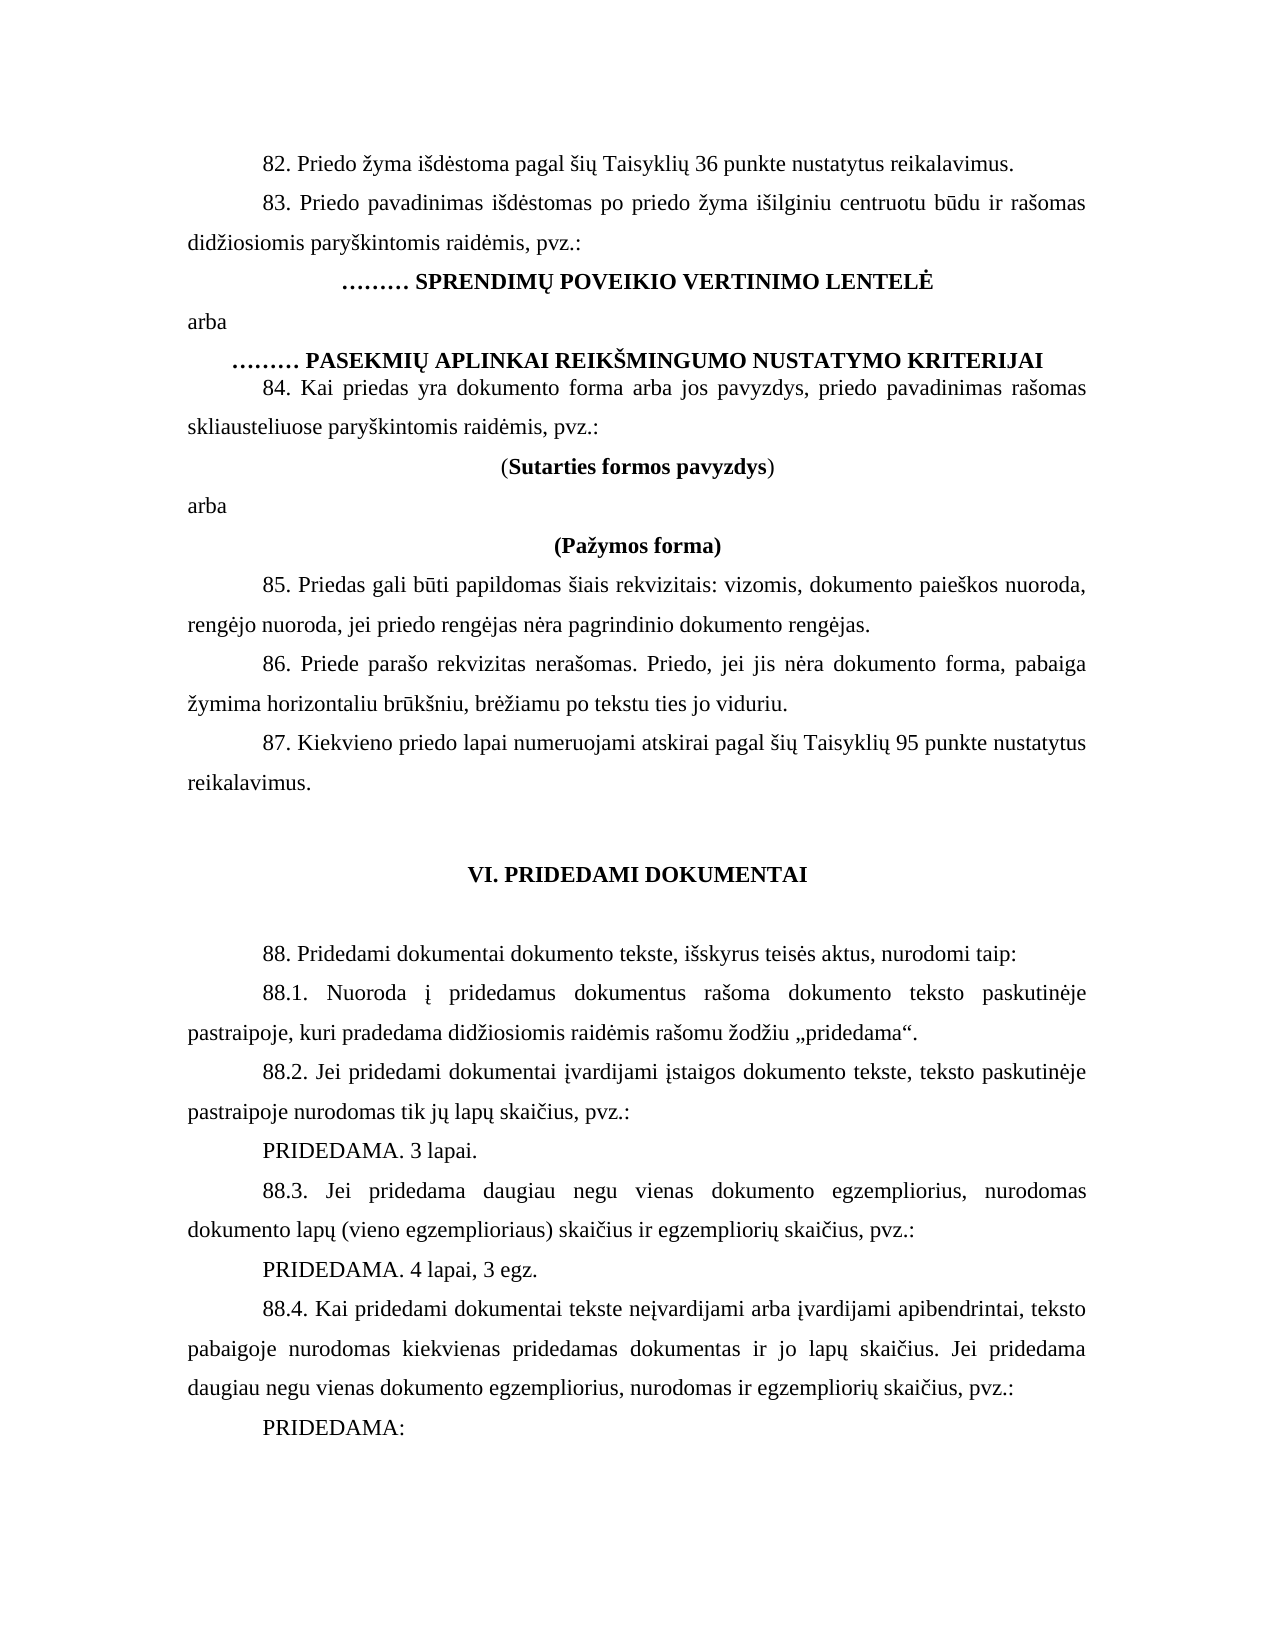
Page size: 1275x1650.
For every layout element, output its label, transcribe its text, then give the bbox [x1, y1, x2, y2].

text (Sutarties formos pavyzdys) [187, 453, 1087, 479]
text PRIDEDAMA: [187, 1413, 1087, 1440]
subtitle VI. PRIDEDAMI DOKUMENTAI [187, 861, 1087, 887]
text PRIDEDAMA. 3 lapai. [187, 1137, 1087, 1163]
text 87. Kiekvieno priedo lapai numeruojami atskirai pagal šių Taisyklių 95 punkte nustatytus reikalavimus. [187, 729, 1087, 795]
text PRIDEDAMA. 4 lapai, 3 egz. [187, 1256, 1087, 1282]
text 84. Kai priedas yra dokumento forma arba jos pavyzdys, priedo pavadinimas rašomas skliausteliuose paryškintomis raidėmis, pvz.: [187, 374, 1087, 439]
text 88.3. Jei pridedama daugiau negu vienas dokumento egzempliorius, nurodomas dokumento lapų (vieno egzemplioriaus) skaičius ir egzempliorių skaičius, pvz.: [187, 1177, 1087, 1242]
text 88.2. Jei pridedami dokumentai įvardijami įstaigos dokumento tekste, teksto paskutinėje pastraipoje nurodomas tik jų lapų skaičius, pvz.: [187, 1058, 1087, 1124]
text (Pažymos forma) [187, 532, 1087, 558]
text 83. Priedo pavadinimas išdėstomas po priedo žyma išilginiu centruotu būdu ir rašomas didžiosiomis paryškintomis raidėmis, pvz.: [187, 189, 1087, 255]
text 85. Priedas gali būti papildomas šiais rekvizitais: vizomis, dokumento paieškos nuoroda, rengėjo nuoroda, jei priedo rengėjas nėra pagrindinio dokumento rengėjas. [187, 571, 1087, 637]
text 88.1. Nuoroda į pridedamus dokumentus rašoma dokumento teksto paskutinėje pastraipoje, kuri pradedama didžiosiomis raidėmis rašomu žodžiu „pridedama“. [187, 979, 1087, 1045]
text arba [187, 492, 1087, 518]
text arba [187, 308, 1087, 334]
text 88.4. Kai pridedami dokumentai tekste neįvardijami arba įvardijami apibendrintai, teksto pabaigoje nurodomas kiekvienas pridedamas dokumentas ir jo lapų skaičius. Jei pridedama daugiau negu vienas dokumento egzempliorius, nurodomas ir egzempliorių skaičius, pvz.: [187, 1295, 1087, 1400]
subtitle ……… PASEKMIŲ APLINKAI REIKŠMINGUMO NUSTATYMO KRITERIJAI [187, 347, 1087, 374]
text 82. Priedo žyma išdėstoma pagal šių Taisyklių 36 punkte nustatytus reikalavimus. [187, 150, 1087, 176]
text 86. Priede parašo rekvizitas nerašomas. Priedo, jei jis nėra dokumento forma, pabaiga žymima horizontaliu brūkšniu, brėžiamu po tekstu ties jo viduriu. [187, 650, 1087, 716]
subtitle ……… SPRENDIMŲ POVEIKIO VERTINIMO LENTELĖ [187, 268, 1087, 295]
text 88. Pridedami dokumentai dokumento tekste, išskyrus teisės aktus, nurodomi taip: [187, 940, 1087, 966]
